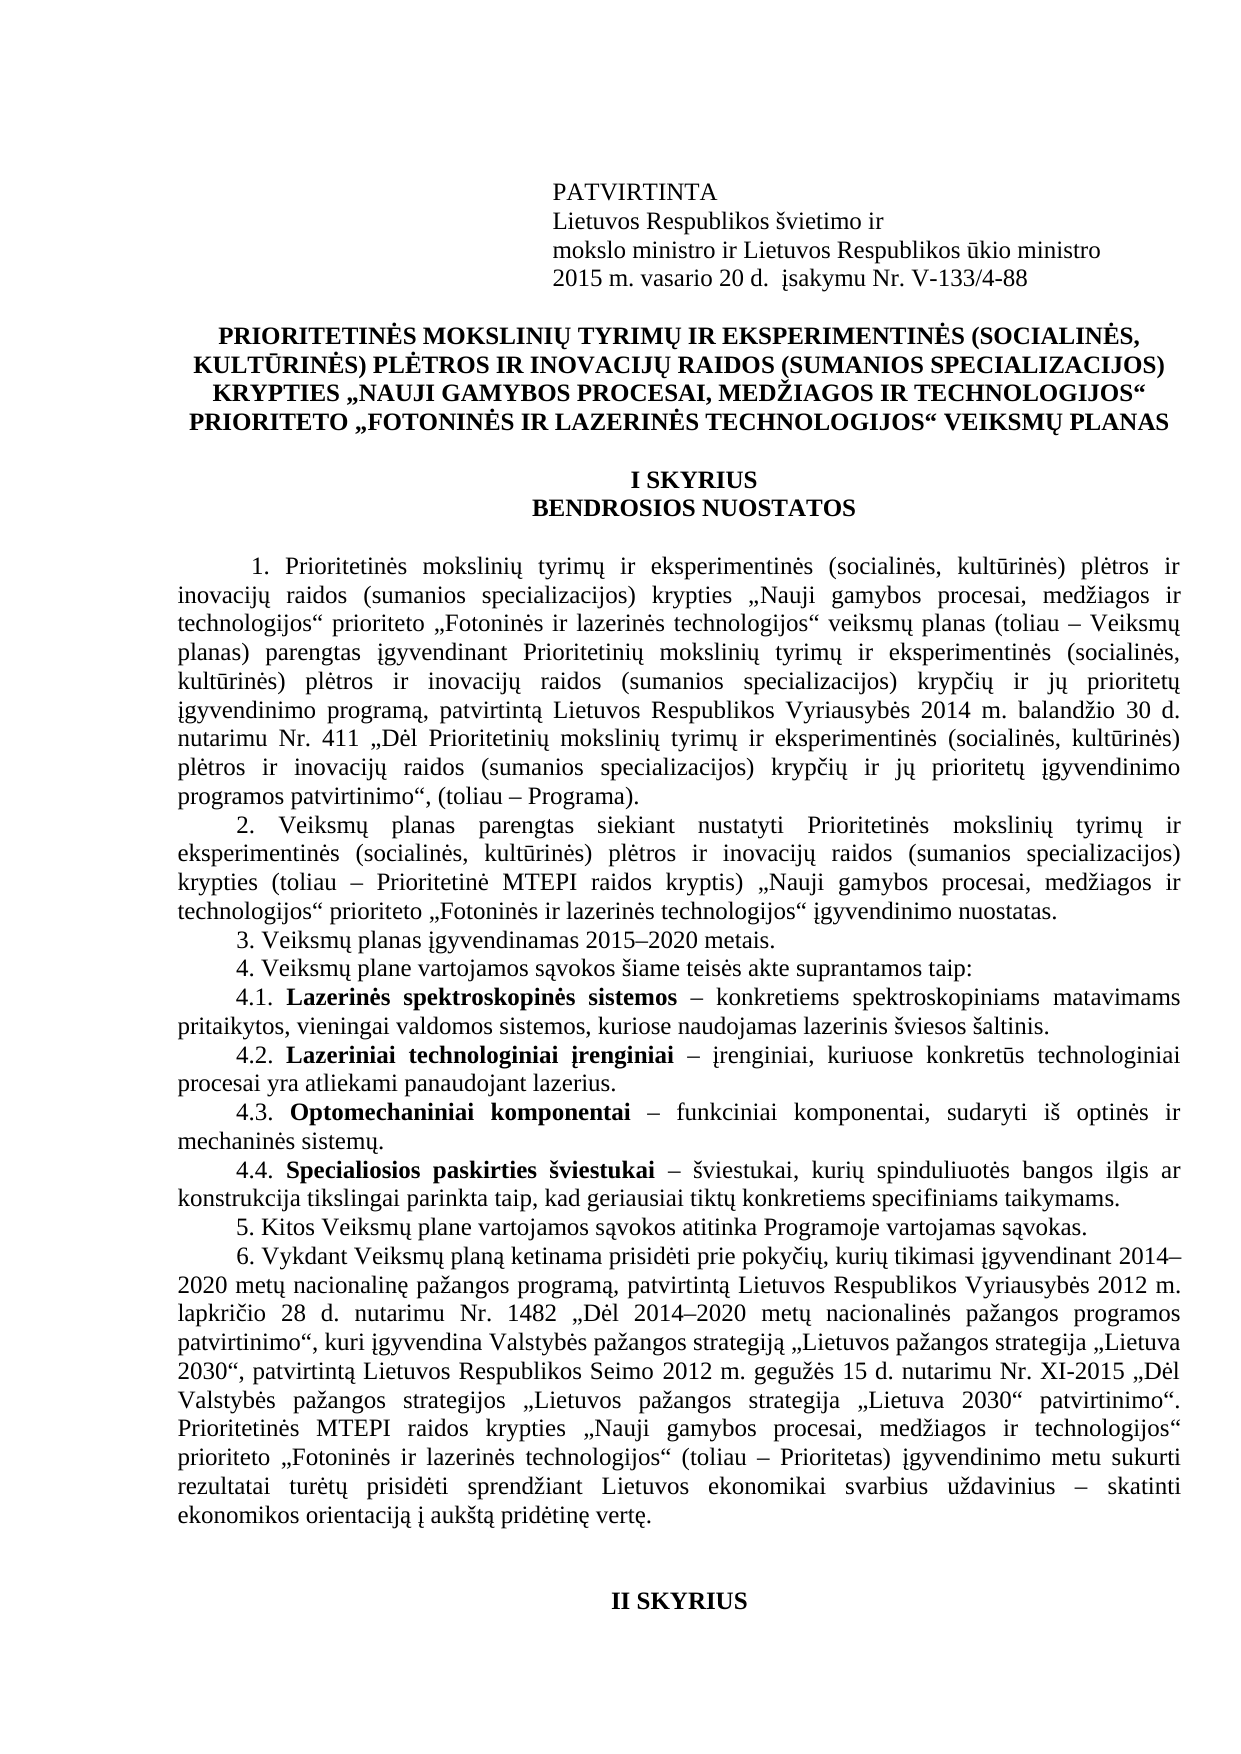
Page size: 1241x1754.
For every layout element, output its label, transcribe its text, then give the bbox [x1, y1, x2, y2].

text 4.3. Optomechaniniai komponentai – funkciniai komponentai, sudaryti iš optinės ir mechaninės sistemų. [177, 1097, 1181, 1155]
text BENDROSIOS NUOSTATOS [207, 493, 1181, 522]
text 4. Veiksmų plane vartojamos sąvokos šiame teisės akte suprantamos taip: [177, 953, 1181, 982]
text PRIORITETINĖS MOKSLINIŲ TYRIMŲ IR EKSPERIMENTINĖS (SOCIALINĖS, KULTŪRINĖS) PLĖTROS IR INOVACIJŲ RAIDOS (SUMANIOS SPECIALIZACIJOS) KRYPTIES „NAUJI GAMYBOS PROCESAI, MEDŽIAGOS IR TECHNOLOGIJOS“ PRIORITETO „FoTONINĖS IR LAZERINĖS TECHNOLOGIJOS“ VEIKSMŲ PLANAS [177, 321, 1181, 436]
text 5. Kitos Veiksmų plane vartojamos sąvokos atitinka Programoje vartojamas sąvokas. [177, 1212, 1181, 1241]
text Lietuvos Respublikos švietimo ir [552, 206, 1181, 235]
text I SKYRIUS [207, 465, 1181, 493]
text 2015 m. vasario 20 d. įsakymu Nr. V-133/4-88 [552, 263, 1181, 292]
text 2. Veiksmų planas parengtas siekiant nustatyti Prioritetinės mokslinių tyrimų ir eksperimentinės (socialinės, kultūrinės) plėtros ir inovacijų raidos (sumanios specializacijos) krypties (toliau – Prioritetinė MTEPI raidos kryptis) „Nauji gamybos procesai, medžiagos ir technologijos“ prioriteto „Fotoninės ir lazerinės technologijos“ įgyvendinimo nuostatas. [177, 810, 1181, 925]
text 3. Veiksmų planas įgyvendinamas 2015–2020 metais. [177, 925, 1181, 953]
text 4.2. Lazeriniai technologiniai įrenginiai – įrenginiai, kuriuose konkretūs technologiniai procesai yra atliekami panaudojant lazerius. [177, 1040, 1181, 1097]
text mokslo ministro ir Lietuvos Respublikos ūkio ministro [552, 235, 1181, 263]
text PATVIRTINTA [552, 177, 1181, 206]
text 6. Vykdant Veiksmų planą ketinama prisidėti prie pokyčių, kurių tikimasi įgyvendinant 2014–2020 metų nacionalinę pažangos programą, patvirtintą Lietuvos Respublikos Vyriausybės 2012 m. lapkričio 28 d. nutarimu Nr. 1482 „Dėl 2014–2020 metų nacionalinės pažangos programos patvirtinimo“, kuri įgyvendina Valstybės pažangos strategiją „Lietuvos pažangos strategija „Lietuva 2030“, patvirtintą Lietuvos Respublikos Seimo 2012 m. gegužės 15 d. nutarimu Nr. XI-2015 „Dėl Valstybės pažangos strategijos „Lietuvos pažangos strategija „Lietuva 2030“ patvirtinimo“. Prioritetinės MTEPI raidos krypties „Nauji gamybos procesai, medžiagos ir technologijos“ prioriteto „Fotoninės ir lazerinės technologijos“ (toliau – Prioritetas) įgyvendinimo metu sukurti rezultatai turėtų prisidėti sprendžiant Lietuvos ekonomikai svarbius uždavinius – skatinti ekonomikos orientaciją į aukštą pridėtinę vertę. [177, 1241, 1181, 1528]
text 4.1. Lazerinės spektroskopinės sistemos – konkretiems spektroskopiniams matavimams pritaikytos, vieningai valdomos sistemos, kuriose naudojamas lazerinis šviesos šaltinis. [177, 982, 1181, 1040]
text 4.4. Specialiosios paskirties šviestukai – šviestukai, kurių spinduliuotės bangos ilgis ar konstrukcija tikslingai parinkta taip, kad geriausiai tiktų konkretiems specifiniams taikymams. [177, 1155, 1181, 1212]
text 1. Prioritetinės mokslinių tyrimų ir eksperimentinės (socialinės, kultūrinės) plėtros ir inovacijų raidos (sumanios specializacijos) krypties „Nauji gamybos procesai, medžiagos ir technologijos“ prioriteto „Fotoninės ir lazerinės technologijos“ veiksmų planas (toliau – Veiksmų planas) parengtas įgyvendinant Prioritetinių mokslinių tyrimų ir eksperimentinės (socialinės, kultūrinės) plėtros ir inovacijų raidos (sumanios specializacijos) krypčių ir jų prioritetų įgyvendinimo programą, patvirtintą Lietuvos Respublikos Vyriausybės 2014 m. balandžio 30 d. nutarimu Nr. 411 „Dėl Prioritetinių mokslinių tyrimų ir eksperimentinės (socialinės, kultūrinės) plėtros ir inovacijų raidos (sumanios specializacijos) krypčių ir jų prioritetų įgyvendinimo programos patvirtinimo“, (toliau – Programa). [177, 551, 1181, 810]
text II SKYRIUS [177, 1586, 1181, 1615]
